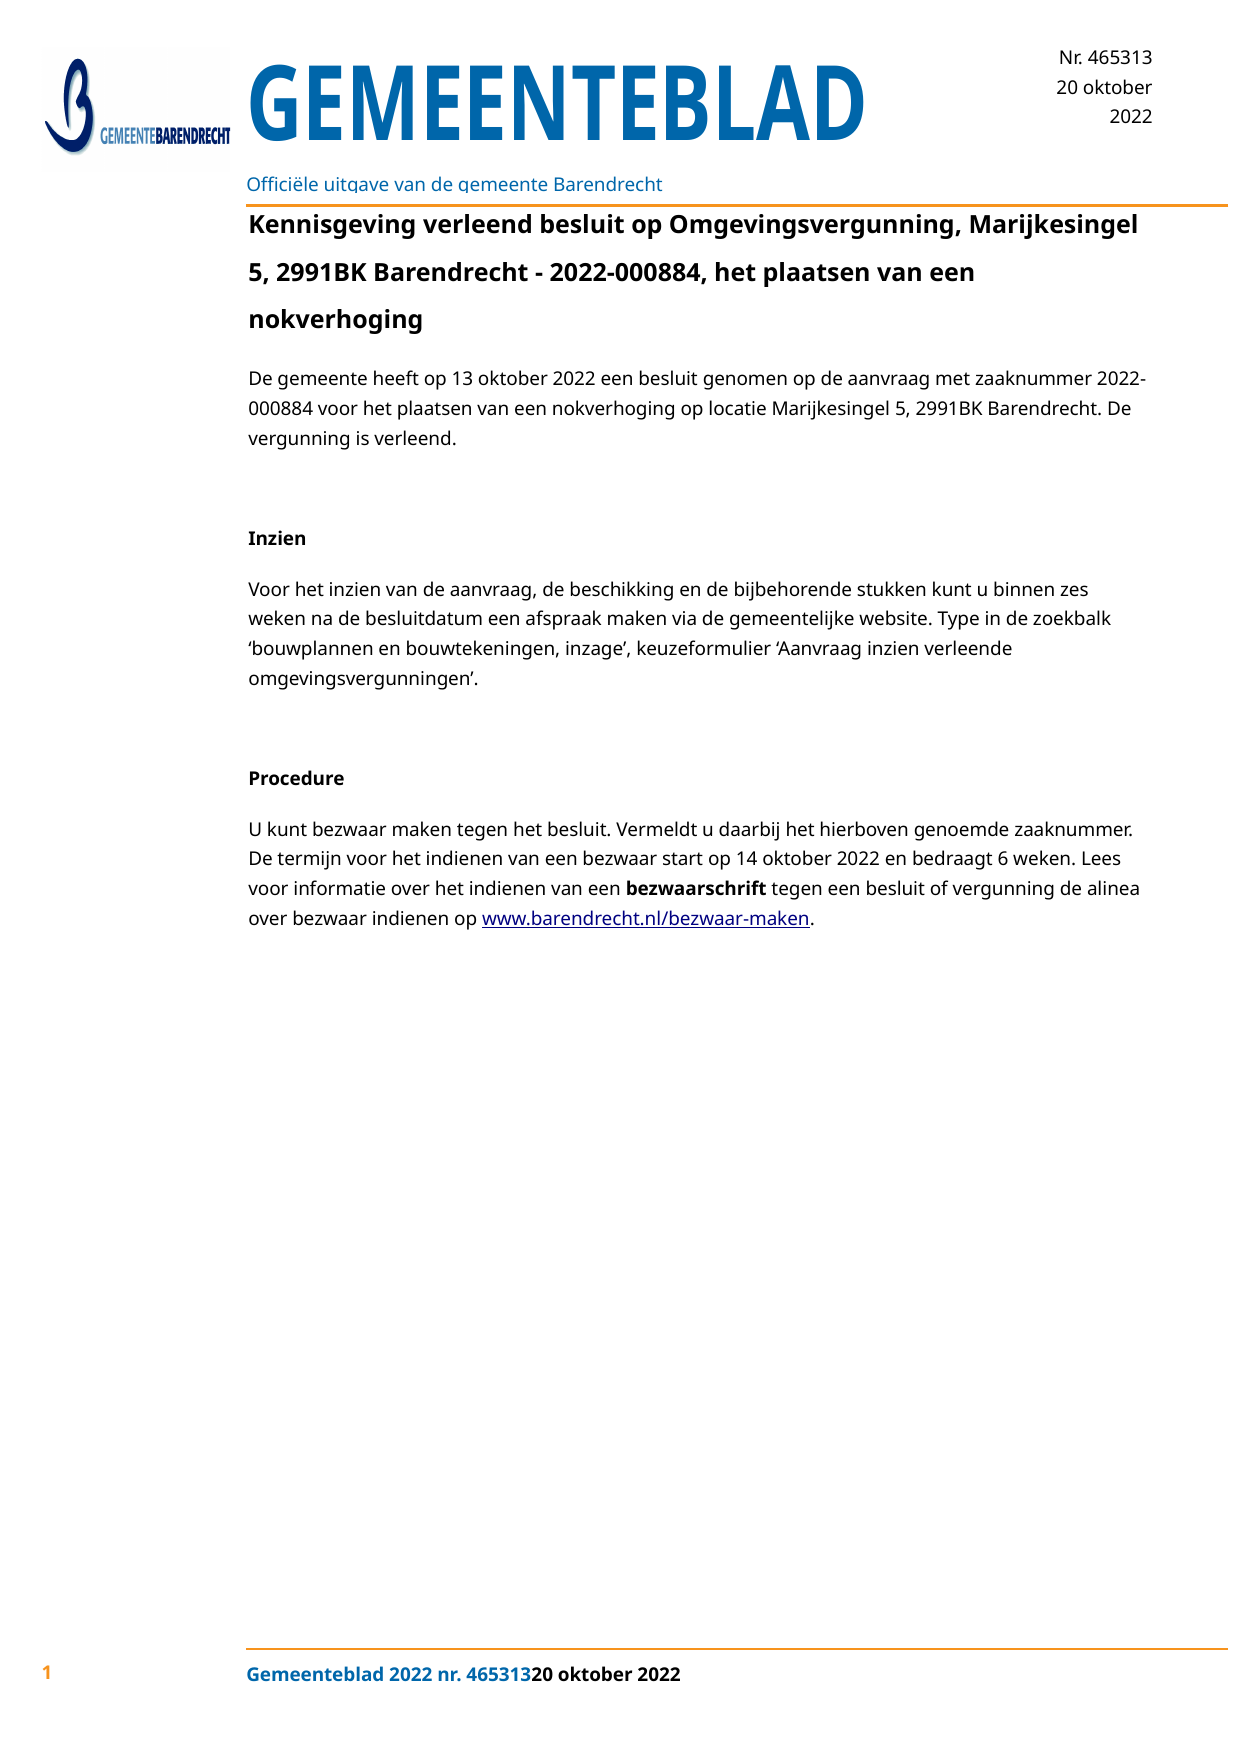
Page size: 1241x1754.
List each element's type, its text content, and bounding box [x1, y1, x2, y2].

text Procedure [248, 766, 1152, 791]
text Voor het inzien van de aanvraag, de beschikking en de bijbehorende stukken kunt u binnen zes weken na de besluitdatum een afspraak maken via de gemeentelijke website. Type in de zoekbalk ‘bouwplannen en bouwtekeningen, inzage’, keuzeformulier ‘Aanvraag inzien verleende omgevingsvergunningen’. [248, 576, 1152, 690]
text Kennisgeving verleend besluit op Omgevingsvergunning, Marijkesingel 5, 2991BK Barendrecht - 2022-000884, het plaatsen van een nokverhoging [248, 207, 1152, 336]
text U kunt bezwaar maken tegen het besluit. Vermeldt u daarbij het hierboven genoemde zaaknummer. De termijn voor het indienen van een bezwaar start op 14 oktober 2022 en bedraagt 6 weken. Lees voor informatie over het indienen van een bezwaarschrift tegen een besluit of vergunning de alinea over bezwaar indienen op www.barendrecht.nl/bezwaar-maken. [248, 816, 1152, 930]
picture [41, 47, 231, 172]
text Inzien [248, 526, 1152, 551]
text De gemeente heeft op 13 oktober 2022 een besluit genomen op de aanvraag met zaaknummer 2022-000884 voor het plaatsen van een nokverhoging op locatie Marijkesingel 5, 2991BK Barendrecht. De vergunning is verleend. [248, 366, 1152, 450]
